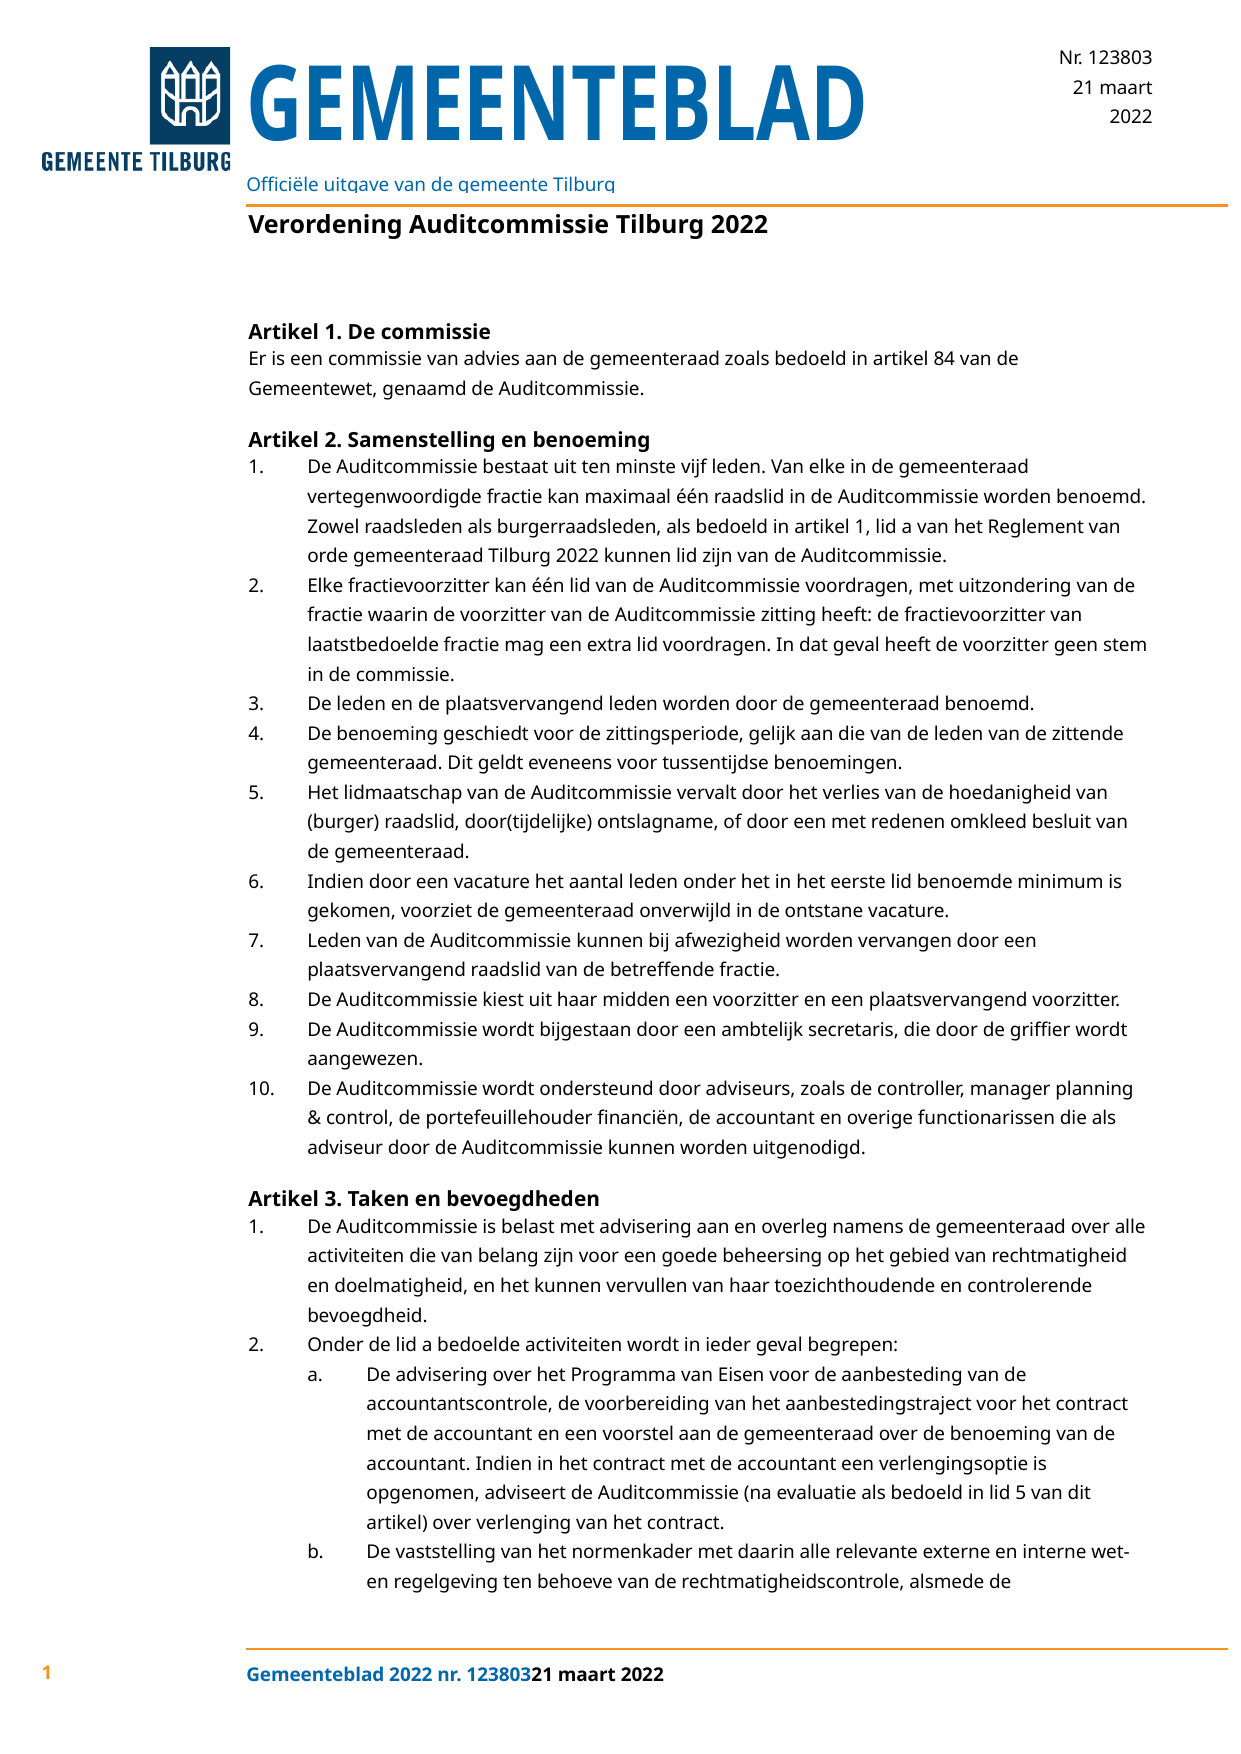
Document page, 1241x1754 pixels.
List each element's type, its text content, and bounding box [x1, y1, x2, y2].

list Het lidmaatschap van de Auditcommissie vervalt door het verlies van de hoedanigheid van (burger) raadslid, door(tijdelijke) ontslagname, of door een met redenen omkleed besluit van de gemeenteraad. [248, 779, 1152, 864]
list De Auditcommissie kiest uit haar midden een voorzitter en een plaatsvervangend voorzitter. [248, 986, 1152, 1012]
list De vaststelling van het normenkader met daarin alle relevante externe en interne wet- en regelgeving ten behoeve van de rechtmatigheidscontrole, alsmede de [307, 1538, 1152, 1594]
text Er is een commissie van advies aan de gemeenteraad zoals bedoeld in artikel 84 van de Gemeentewet, genaamd de Auditcommissie. [248, 345, 1152, 401]
text Verordening Auditcommissie Tilburg 2022 [248, 207, 1152, 241]
list Indien door een vacature het aantal leden onder het in het eerste lid benoemde minimum is gekomen, voorziet de gemeenteraad onverwijld in de ontstane vacature. [248, 868, 1152, 923]
picture [41, 47, 231, 172]
list Elke fractievoorzitter kan één lid van de Auditcommissie voordragen, met uitzondering van de fractie waarin de voorzitter van de Auditcommissie zitting heeft: de fractievoorzitter van laatstbedoelde fractie mag een extra lid voordragen. In dat geval heeft de voorzitter geen stem in de commissie. [248, 572, 1152, 687]
text Artikel 2. Samenstelling en benoeming [248, 425, 1152, 454]
list Leden van de Auditcommissie kunnen bij afwezigheid worden vervangen door een plaatsvervangend raadslid van de betreffende fractie. [248, 927, 1152, 982]
list De benoeming geschiedt voor de zittingsperiode, gelijk aan die van de leden van de zittende gemeenteraad. Dit geldt eveneens voor tussentijdse benoemingen. [248, 720, 1152, 775]
list De Auditcommissie wordt bijgestaan door een ambtelijk secretaris, die door de griffier wordt aangewezen. [248, 1016, 1152, 1071]
list De Auditcommissie wordt ondersteund door adviseurs, zoals de controller, manager planning & control, de portefeuillehouder financiën, de accountant en overige functionarissen die als adviseur door de Auditcommissie kunnen worden uitgenodigd. [248, 1075, 1152, 1160]
text Artikel 1. De commissie [248, 317, 1152, 345]
list De Auditcommissie bestaat uit ten minste vijf leden. Van elke in de gemeenteraad vertegenwoordigde fractie kan maximaal één raadslid in de Auditcommissie worden benoemd. Zowel raadsleden als burgerraadsleden, als bedoeld in artikel 1, lid a van het Reglement van orde gemeenteraad Tilburg 2022 kunnen lid zijn van de Auditcommissie. [248, 454, 1152, 568]
list De leden en de plaatsvervangend leden worden door de gemeenteraad benoemd. [248, 690, 1152, 716]
list Onder de lid a bedoelde activiteiten wordt in ieder geval begrepen: [248, 1331, 1152, 1357]
list De Auditcommissie is belast met advisering aan en overleg namens de gemeenteraad over alle activiteiten die van belang zijn voor een goede beheersing op het gebied van rechtmatigheid en doelmatigheid, en het kunnen vervullen van haar toezichthoudende en controlerende bevoegdheid. [248, 1213, 1152, 1327]
list De advisering over het Programma van Eisen voor de aanbesteding van de accountantscontrole, de voorbereiding van het aanbestedingstraject voor het contract met de accountant en een voorstel aan de gemeenteraad over de benoeming van de accountant. Indien in het contract met de accountant een verlengingsoptie is opgenomen, adviseert de Auditcommissie (na evaluatie als bedoeld in lid 5 van dit artikel) over verlenging van het contract. [307, 1361, 1152, 1534]
text Artikel 3. Taken en bevoegdheden [248, 1184, 1152, 1213]
